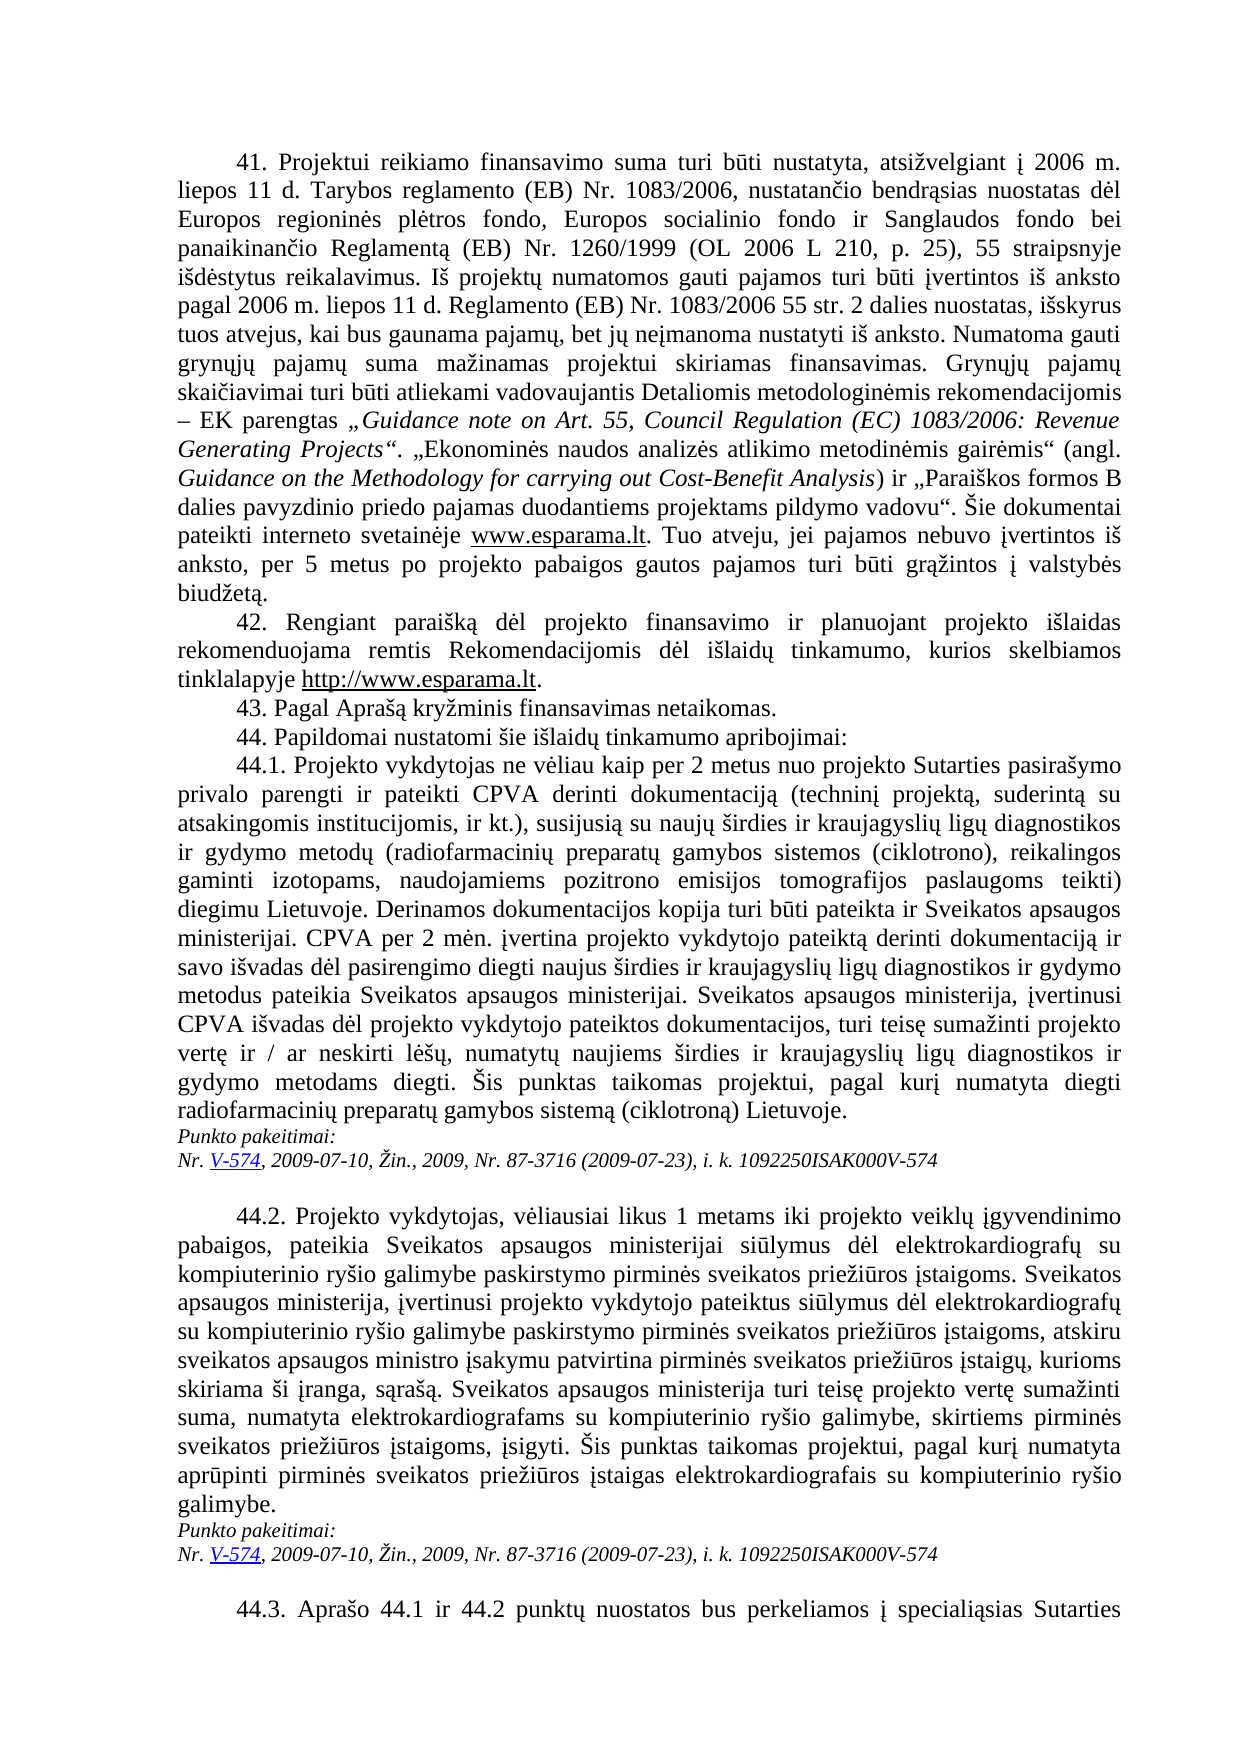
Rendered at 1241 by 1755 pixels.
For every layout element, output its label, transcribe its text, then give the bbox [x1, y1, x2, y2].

text 44. Papildomai nustatomi šie išlaidų tinkamumo apribojimai: [177, 722, 1122, 751]
text 41. Projektui reikiamo finansavimo suma turi būti nustatyta, atsižvelgiant į 2006 m. liepos 11 d. Tarybos reglamento (EB) Nr. 1083/2006, nustatančio bendrąsias nuostatas dėl Europos regioninės plėtros fondo, Europos socialinio fondo ir Sanglaudos fondo bei panaikinančio Reglamentą (EB) Nr. 1260/1999 (OL 2006 L 210, p. 25), 55 straipsnyje išdėstytus reikalavimus. Iš projektų numatomos gauti pajamos turi būti įvertintos iš anksto pagal 2006 m. liepos 11 d. Reglamento (EB) Nr. 1083/2006 55 str. 2 dalies nuostatas, išskyrus tuos atvejus, kai bus gaunama pajamų, bet jų neįmanoma nustatyti iš anksto. Numatoma gauti grynųjų pajamų suma mažinamas projektui skiriamas finansavimas. Grynųjų pajamų skaičiavimai turi būti atliekami vadovaujantis Detaliomis metodologinėmis rekomendacijomis – EK parengtas „Guidance note on Art. 55, Council Regulation (EC) 1083/2006: Revenue Generating Projects“. „Ekonominės naudos analizės atlikimo metodinėmis gairėmis“ (angl. Guidance on the Methodology for carrying out Cost-Benefit Analysis) ir „Paraiškos formos B dalies pavyzdinio priedo pajamas duodantiems projektams pildymo vadovu“. Šie dokumentai pateikti interneto svetainėje www.esparama.lt. Tuo atveju, jei pajamos nebuvo įvertintos iš anksto, per 5 metus po projekto pabaigos gautos pajamos turi būti grąžintos į valstybės biudžetą. [177, 147, 1122, 607]
text 42. Rengiant paraišką dėl projekto finansavimo ir planuojant projekto išlaidas rekomenduojama remtis Rekomendacijomis dėl išlaidų tinkamumo, kurios skelbiamos tinklalapyje http://www.esparama.lt. [177, 607, 1122, 693]
text 43. Pagal Aprašą kryžminis finansavimas netaikomas. [177, 693, 1122, 722]
text Punkto pakeitimai: [177, 1517, 1122, 1542]
text 44.3. Aprašo 44.1 ir 44.2 punktų nuostatos bus perkeliamos į specialiąsias Sutarties [177, 1594, 1122, 1623]
text Punkto pakeitimai: [177, 1124, 1122, 1148]
text Nr. V-574, 2009-07-10, Žin., 2009, Nr. 87-3716 (2009-07-23), i. k. 1092250ISAK000V-574 [177, 1148, 1122, 1172]
text Nr. V-574, 2009-07-10, Žin., 2009, Nr. 87-3716 (2009-07-23), i. k. 1092250ISAK000V-574 [177, 1542, 1122, 1566]
text 44.2. Projekto vykdytojas, vėliausiai likus 1 metams iki projekto veiklų įgyvendinimo pabaigos, pateikia Sveikatos apsaugos ministerijai siūlymus dėl elektrokardiografų su kompiuterinio ryšio galimybe paskirstymo pirminės sveikatos priežiūros įstaigoms. Sveikatos apsaugos ministerija, įvertinusi projekto vykdytojo pateiktus siūlymus dėl elektrokardiografų su kompiuterinio ryšio galimybe paskirstymo pirminės sveikatos priežiūros įstaigoms, atskiru sveikatos apsaugos ministro įsakymu patvirtina pirminės sveikatos priežiūros įstaigų, kurioms skiriama ši įranga, sąrašą. Sveikatos apsaugos ministerija turi teisę projekto vertę sumažinti suma, numatyta elektrokardiografams su kompiuterinio ryšio galimybe, skirtiems pirminės sveikatos priežiūros įstaigoms, įsigyti. Šis punktas taikomas projektui, pagal kurį numatyta aprūpinti pirminės sveikatos priežiūros įstaigas elektrokardiografais su kompiuterinio ryšio galimybe. [177, 1201, 1122, 1517]
text 44.1. Projekto vykdytojas ne vėliau kaip per 2 metus nuo projekto Sutarties pasirašymo privalo parengti ir pateikti CPVA derinti dokumentaciją (techninį projektą, suderintą su atsakingomis institucijomis, ir kt.), susijusią su naujų širdies ir kraujagyslių ligų diagnostikos ir gydymo metodų (radiofarmacinių preparatų gamybos sistemos (ciklotrono), reikalingos gaminti izotopams, naudojamiems pozitrono emisijos tomografijos paslaugoms teikti) diegimu Lietuvoje. Derinamos dokumentacijos kopija turi būti pateikta ir Sveikatos apsaugos ministerijai. CPVA per 2 mėn. įvertina projekto vykdytojo pateiktą derinti dokumentaciją ir savo išvadas dėl pasirengimo diegti naujus širdies ir kraujagyslių ligų diagnostikos ir gydymo metodus pateikia Sveikatos apsaugos ministerijai. Sveikatos apsaugos ministerija, įvertinusi CPVA išvadas dėl projekto vykdytojo pateiktos dokumentacijos, turi teisę sumažinti projekto vertę ir / ar neskirti lėšų, numatytų naujiems širdies ir kraujagyslių ligų diagnostikos ir gydymo metodams diegti. Šis punktas taikomas projektui, pagal kurį numatyta diegti radiofarmacinių preparatų gamybos sistemą (ciklotroną) Lietuvoje. [177, 751, 1122, 1124]
